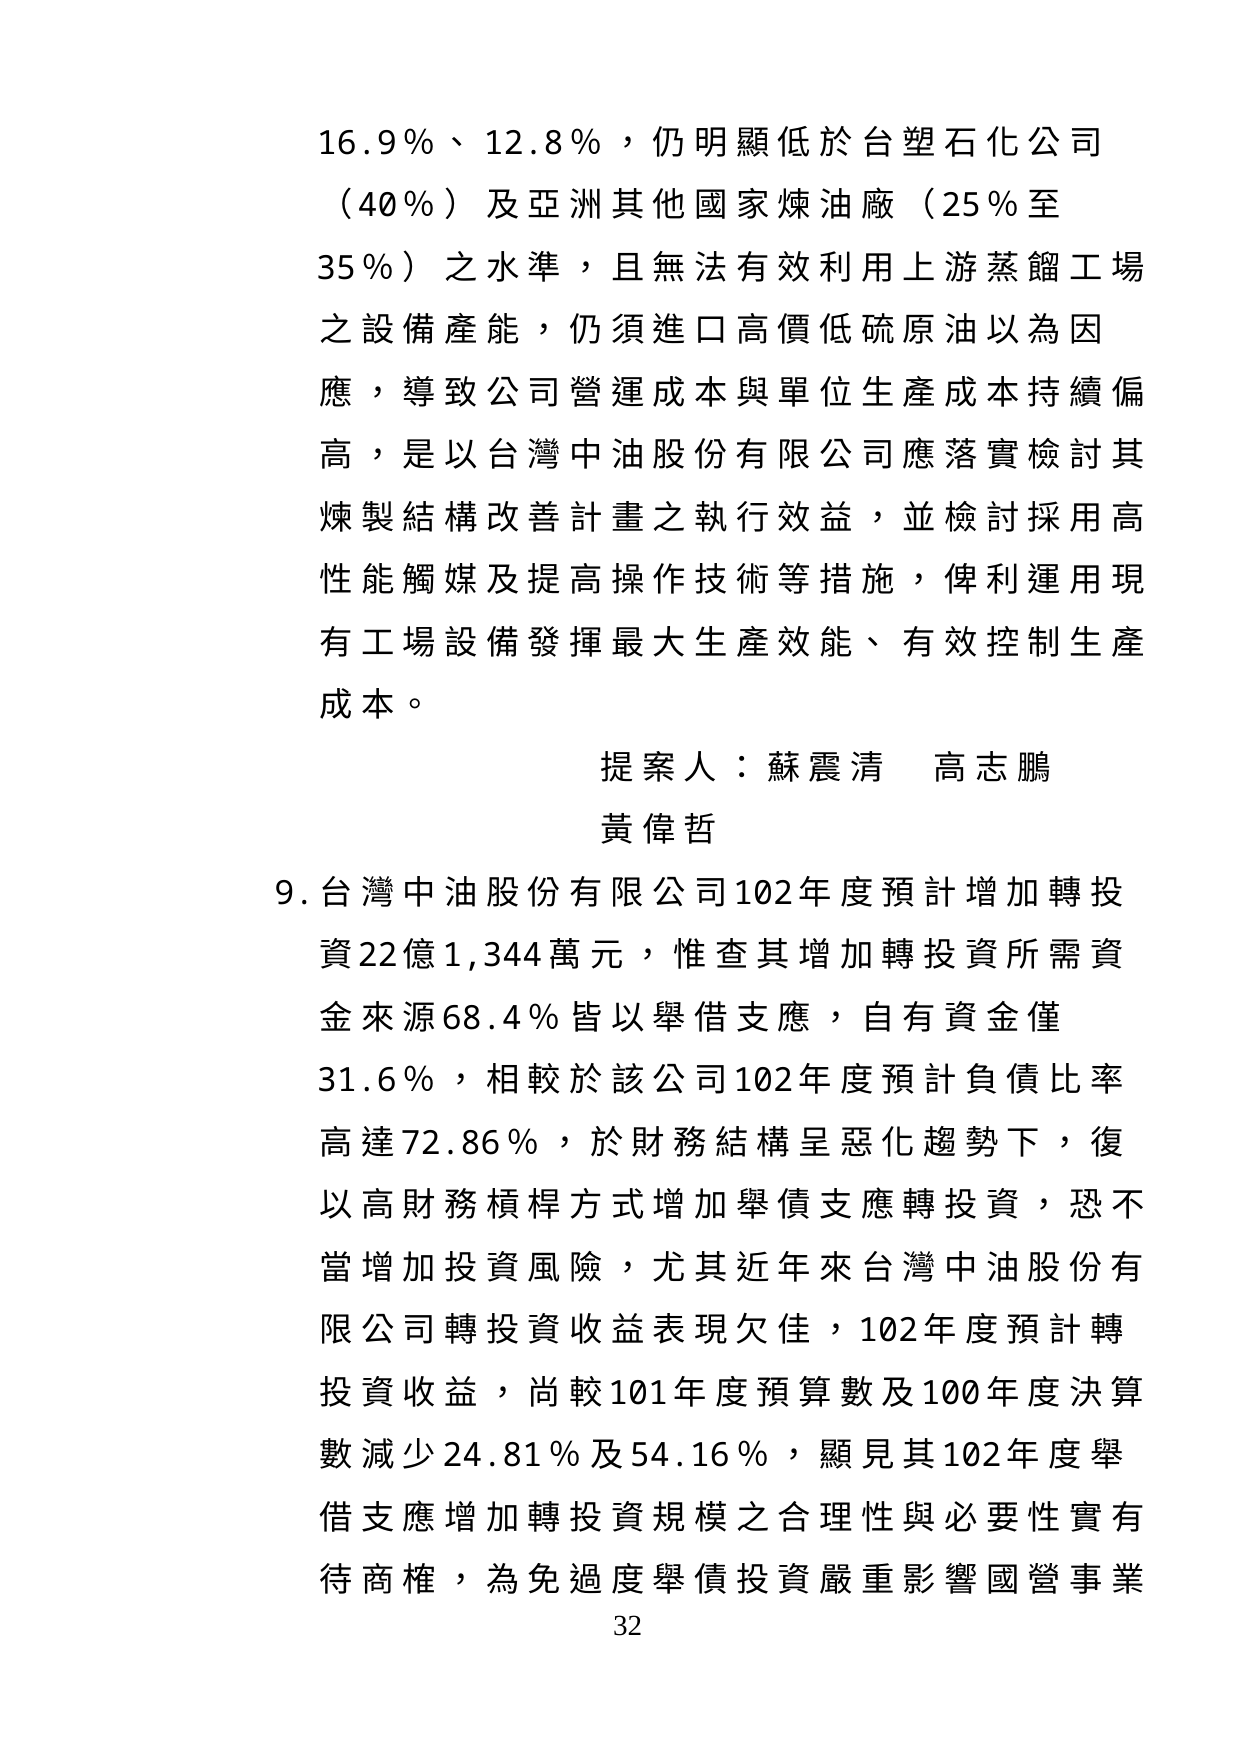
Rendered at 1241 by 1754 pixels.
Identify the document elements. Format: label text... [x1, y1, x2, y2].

text 9.台灣中油股份有限公司102年度預計增加轉投資22億1,344萬元，惟查其增加轉投資所需資金來源68.4％皆以舉借支應，自有資金僅31.6％，相較於該公司102年度預計負債比率高達72.86％，於財務結構呈惡化趨勢下，復以高財務槓桿方式增加舉債支應轉投資，恐不當增加投資風險，尤其近年來台灣中油股份有限公司轉投資收益表現欠佳，102年度預計轉投資收益，尚較101年度預算數及100年度決算數減少24.81％及54.16％，顯見其102年度舉借支應增加轉投資規模之合理性與必要性實有待商榷，為免過度舉債投資嚴重影響國營事業 [271, 848, 1148, 1598]
text 提案人：蘇震清 高志鵬 黃偉哲 [591, 723, 1114, 848]
text 16.9％、12.8％，仍明顯低於台塑石化公司（40％）及亞洲其他國家煉油廠（25％至35％）之水準，且無法有效利用上游蒸餾工場之設備產能，仍須進口高價低硫原油以為因應，導致公司營運成本與單位生產成本持續偏高，是以台灣中油股份有限公司應落實檢討其煉製結構改善計畫之執行效益，並檢討採用高性能觸媒及提高操作技術等措施，俾利運用現有工場設備發揮最大生產效能、有效控制生產成本。 [271, 98, 1148, 723]
